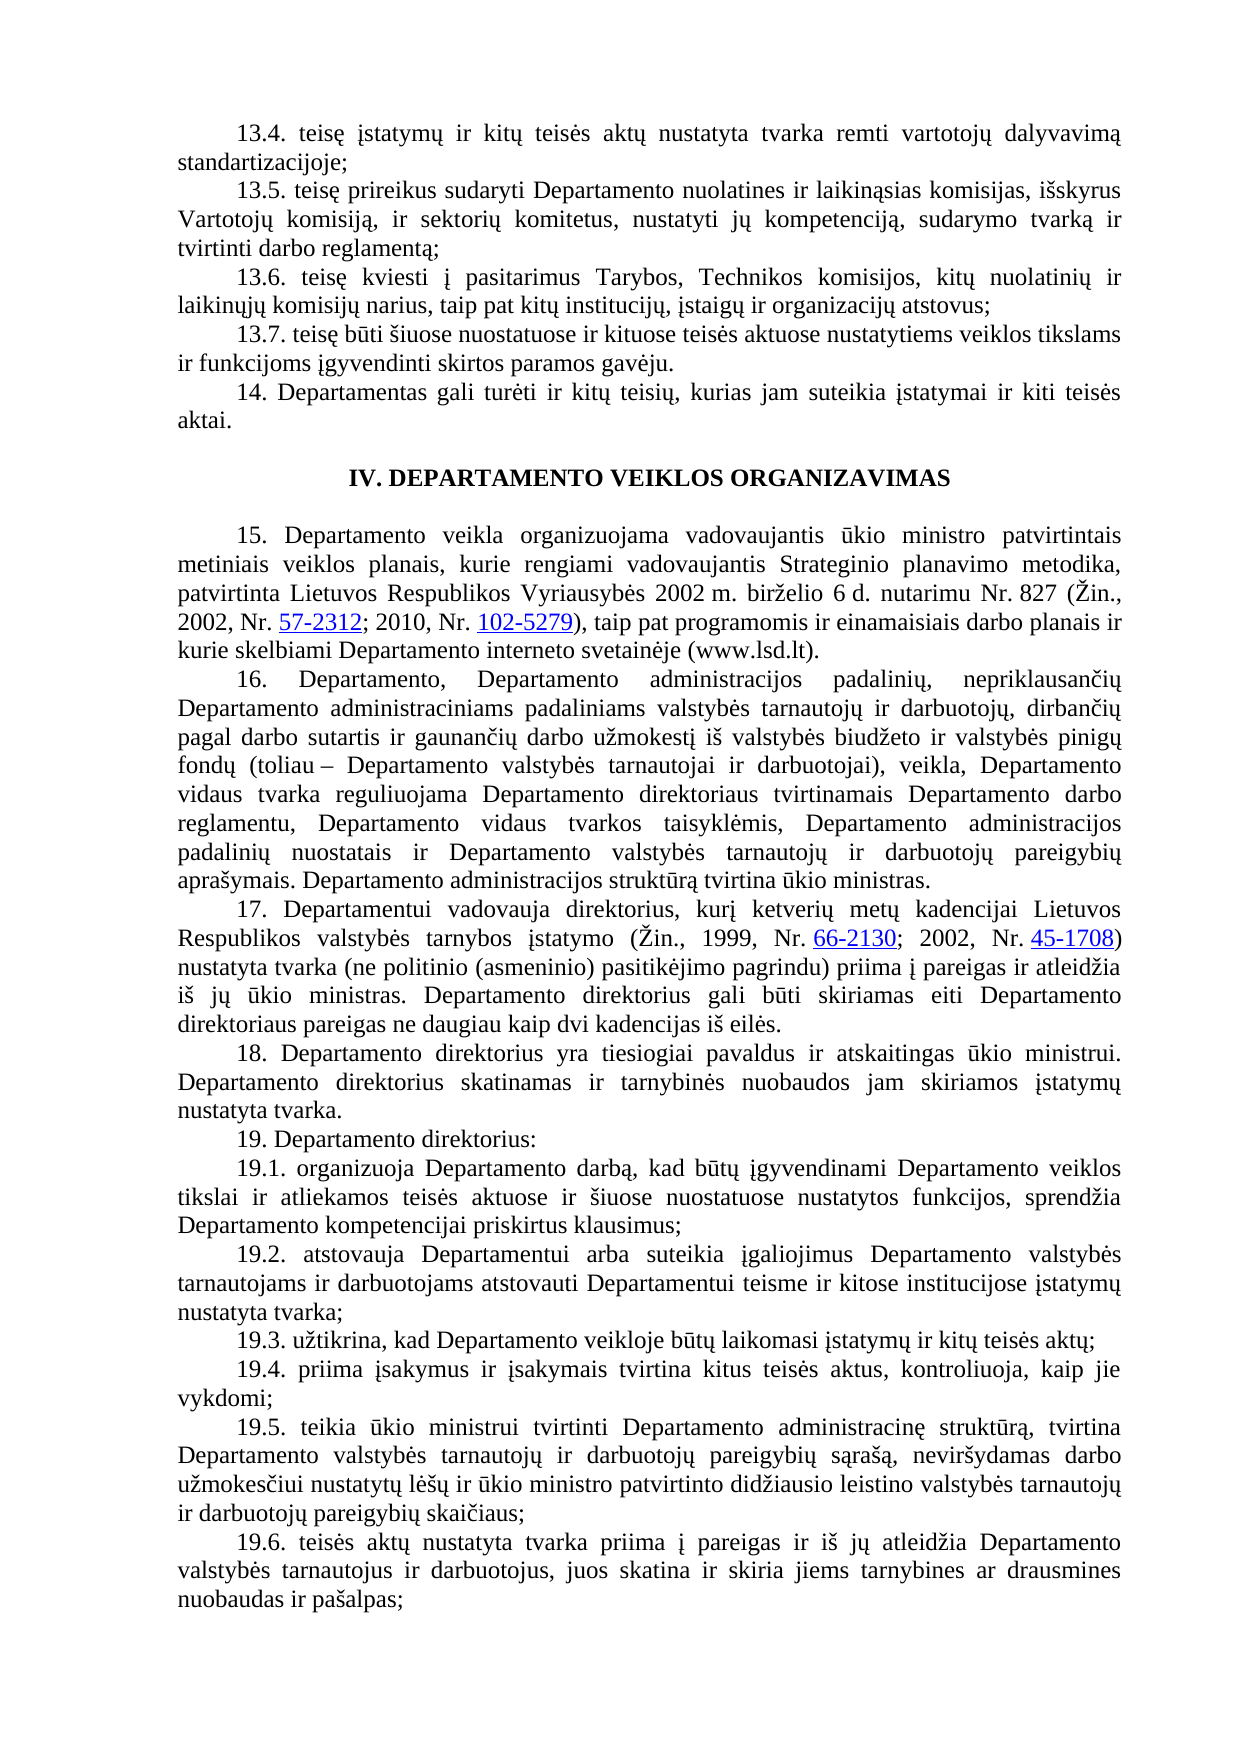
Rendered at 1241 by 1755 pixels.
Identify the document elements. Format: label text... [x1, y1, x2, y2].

text 19.2. atstovauja Departamentui arba suteikia įgaliojimus Departamento valstybės tarnautojams ir darbuotojams atstovauti Departamentui teisme ir kitose institucijose įstatymų nustatyta tvarka; [177, 1239, 1122, 1326]
text 19. Departamento direktorius: [177, 1124, 1122, 1153]
text 13.7. teisę būti šiuose nuostatuose ir kituose teisės aktuose nustatytiems veiklos tikslams ir funkcijoms įgyvendinti skirtos paramos gavėju. [177, 319, 1122, 377]
text 13.5. teisę prireikus sudaryti Departamento nuolatines ir laikinąsias komisijas, išskyrus Vartotojų komisiją, ir sektorių komitetus, nustatyti jų kompetenciją, sudarymo tvarką ir tvirtinti darbo reglamentą; [177, 176, 1122, 262]
text 17. Departamentui vadovauja direktorius, kurį ketverių metų kadencijai Lietuvos Respublikos valstybės tarnybos įstatymo (Žin., 1999, Nr. 66-2130; 2002, Nr. 45-1708) nustatyta tvarka (ne politinio (asmeninio) pasitikėjimo pagrindu) priima į pareigas ir atleidžia iš jų ūkio ministras. Departamento direktorius gali būti skiriamas eiti Departamento direktoriaus pareigas ne daugiau kaip dvi kadencijas iš eilės. [177, 894, 1122, 1038]
text 19.4. priima įsakymus ir įsakymais tvirtina kitus teisės aktus, kontroliuoja, kaip jie vykdomi; [177, 1354, 1122, 1412]
text 14. Departamentas gali turėti ir kitų teisių, kurias jam suteikia įstatymai ir kiti teisės aktai. [177, 377, 1122, 434]
text 19.3. užtikrina, kad Departamento veikloje būtų laikomasi įstatymų ir kitų teisės aktų; [177, 1326, 1122, 1354]
text 15. Departamento veikla organizuojama vadovaujantis ūkio ministro patvirtintais metiniais veiklos planais, kurie rengiami vadovaujantis Strateginio planavimo metodika, patvirtinta Lietuvos Respublikos Vyriausybės 2002 m. birželio 6 d. nutarimu Nr. 827 (Žin., 2002, Nr. 57-2312; 2010, Nr. 102-5279), taip pat programomis ir einamaisiais darbo planais ir kurie skelbiami Departamento interneto svetainėje (www.lsd.lt). [177, 521, 1122, 664]
text 19.5. teikia ūkio ministrui tvirtinti Departamento administracinę struktūrą, tvirtina Departamento valstybės tarnautojų ir darbuotojų pareigybių sąrašą, neviršydamas darbo užmokesčiui nustatytų lėšų ir ūkio ministro patvirtinto didžiausio leistino valstybės tarnautojų ir darbuotojų pareigybių skaičiaus; [177, 1412, 1122, 1527]
text IV. Departamento veiklos organizavimas [177, 463, 1122, 492]
text 19.6. teisės aktų nustatyta tvarka priima į pareigas ir iš jų atleidžia Departamento valstybės tarnautojus ir darbuotojus, juos skatina ir skiria jiems tarnybines ar drausmines nuobaudas ir pašalpas; [177, 1527, 1122, 1613]
text 16. Departamento, Departamento administracijos padalinių, nepriklausančių Departamento administraciniams padaliniams valstybės tarnautojų ir darbuotojų, dirbančių pagal darbo sutartis ir gaunančių darbo užmokestį iš valstybės biudžeto ir valstybės pinigų fondų (toliau – Departamento valstybės tarnautojai ir darbuotojai), veikla, Departamento vidaus tvarka reguliuojama Departamento direktoriaus tvirtinamais Departamento darbo reglamentu, Departamento vidaus tvarkos taisyklėmis, Departamento administracijos padalinių nuostatais ir Departamento valstybės tarnautojų ir darbuotojų pareigybių aprašymais. Departamento administracijos struktūrą tvirtina ūkio ministras. [177, 664, 1122, 894]
text 13.4. teisę įstatymų ir kitų teisės aktų nustatyta tvarka remti vartotojų dalyvavimą standartizacijoje; [177, 118, 1122, 176]
text 18. Departamento direktorius yra tiesiogiai pavaldus ir atskaitingas ūkio ministrui. Departamento direktorius skatinamas ir tarnybinės nuobaudos jam skiriamos įstatymų nustatyta tvarka. [177, 1038, 1122, 1124]
text 13.6. teisę kviesti į pasitarimus Tarybos, Technikos komisijos, kitų nuolatinių ir laikinųjų komisijų narius, taip pat kitų institucijų, įstaigų ir organizacijų atstovus; [177, 262, 1122, 319]
text 19.1. organizuoja Departamento darbą, kad būtų įgyvendinami Departamento veiklos tikslai ir atliekamos teisės aktuose ir šiuose nuostatuose nustatytos funkcijos, sprendžia Departamento kompetencijai priskirtus klausimus; [177, 1153, 1122, 1239]
